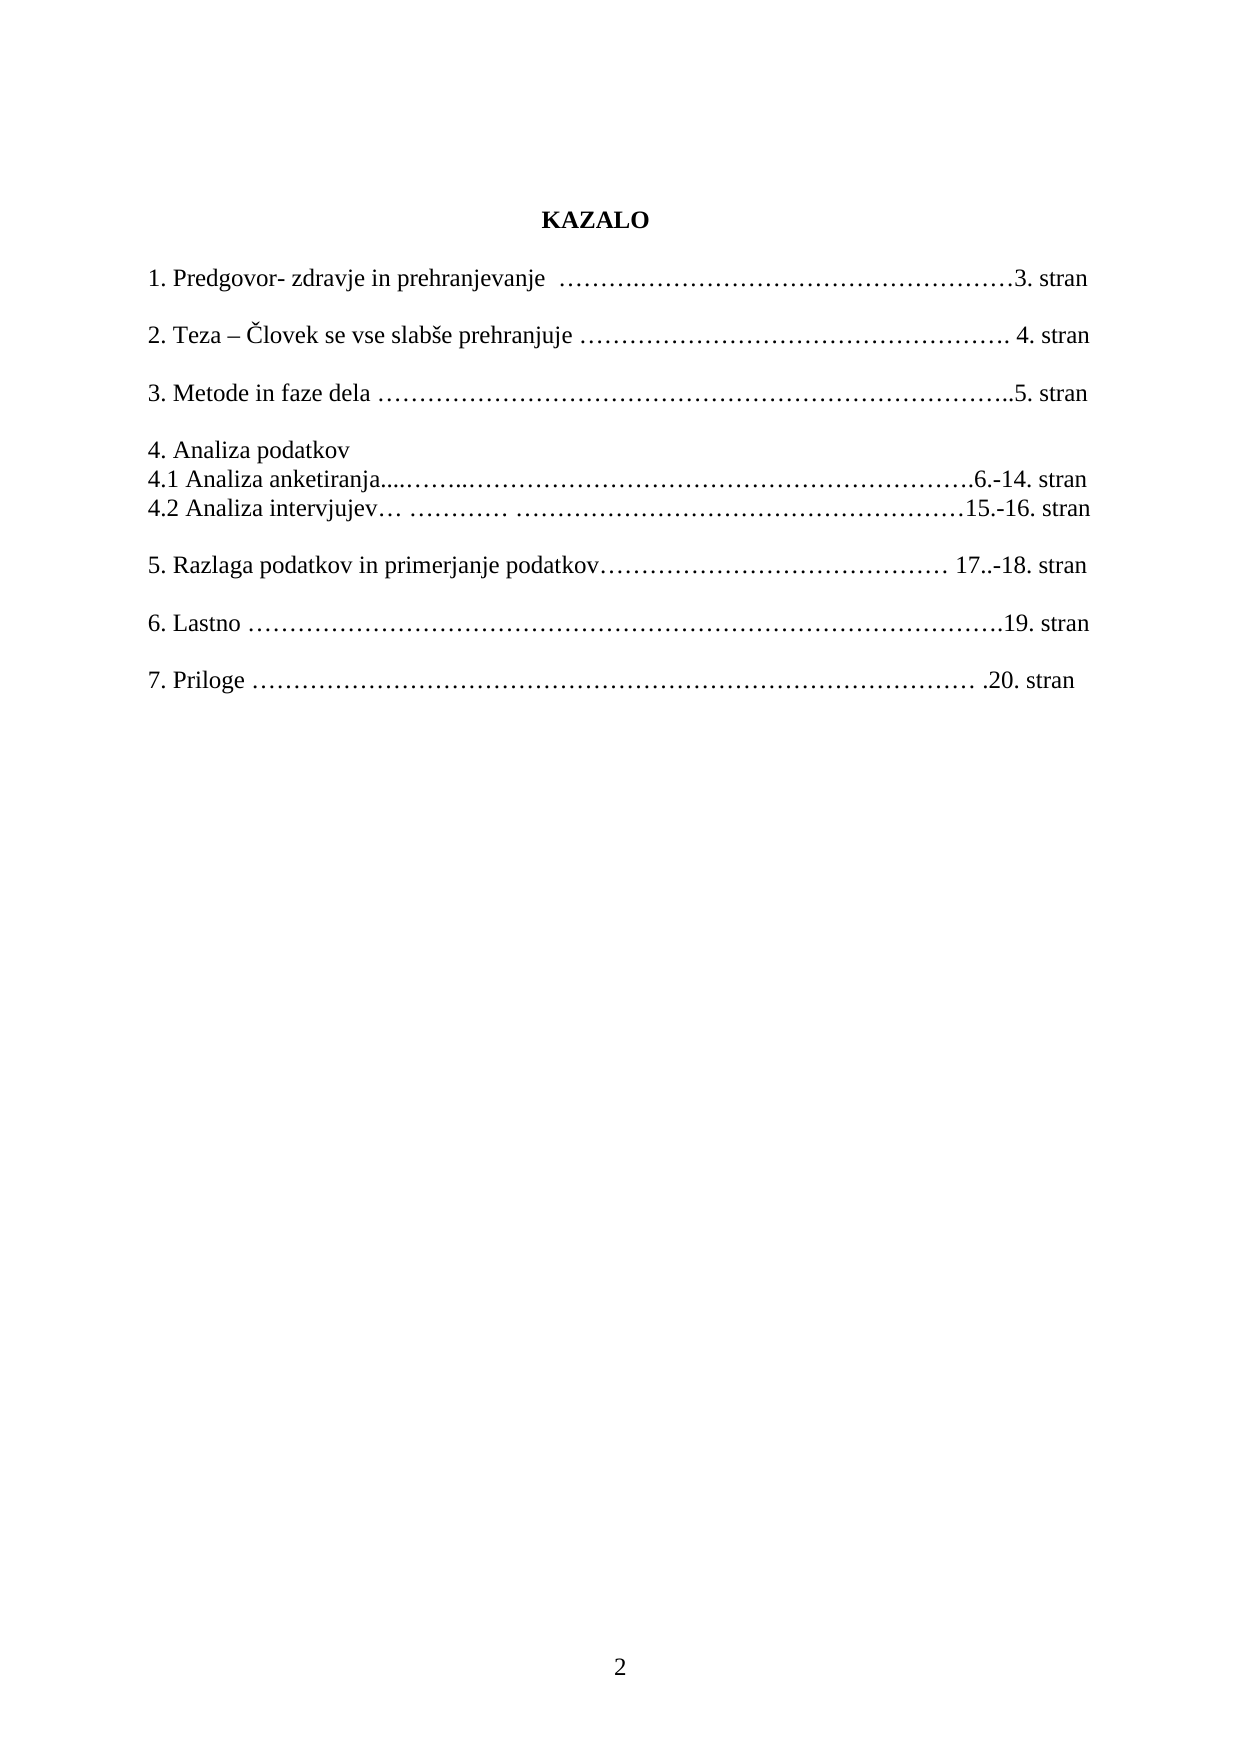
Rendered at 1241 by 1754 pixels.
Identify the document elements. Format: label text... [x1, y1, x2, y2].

text 3. Metode in faze dela …………………………………………………………………..5. stran [148, 378, 1093, 406]
text 1. Predgovor- zdravje in prehranjevanje ……….………………………………………3. stran [148, 263, 1093, 291]
text 4.1 Analiza anketiranja....……..…………………………………………………….6.-14. stran [148, 464, 1093, 493]
text 6. Lastno ……………………………………………………………………………….19. stran [148, 608, 1093, 636]
text 5. Razlaga podatkov in primerjanje podatkov…………………………………… 17..-18. stran [148, 550, 1093, 579]
text 2. Teza – Človek se vse slabše prehranjuje ……………………………………………. 4. stran [148, 320, 1093, 349]
text KAZALO [516, 205, 1093, 234]
text 4. Analiza podatkov [148, 435, 1093, 464]
text 7. Priloge …………………………………………………………………………… .20. stran [148, 665, 1093, 694]
text 4.2 Analiza intervjujev… ………… ………………………………………………15.-16. stran [148, 493, 1093, 521]
